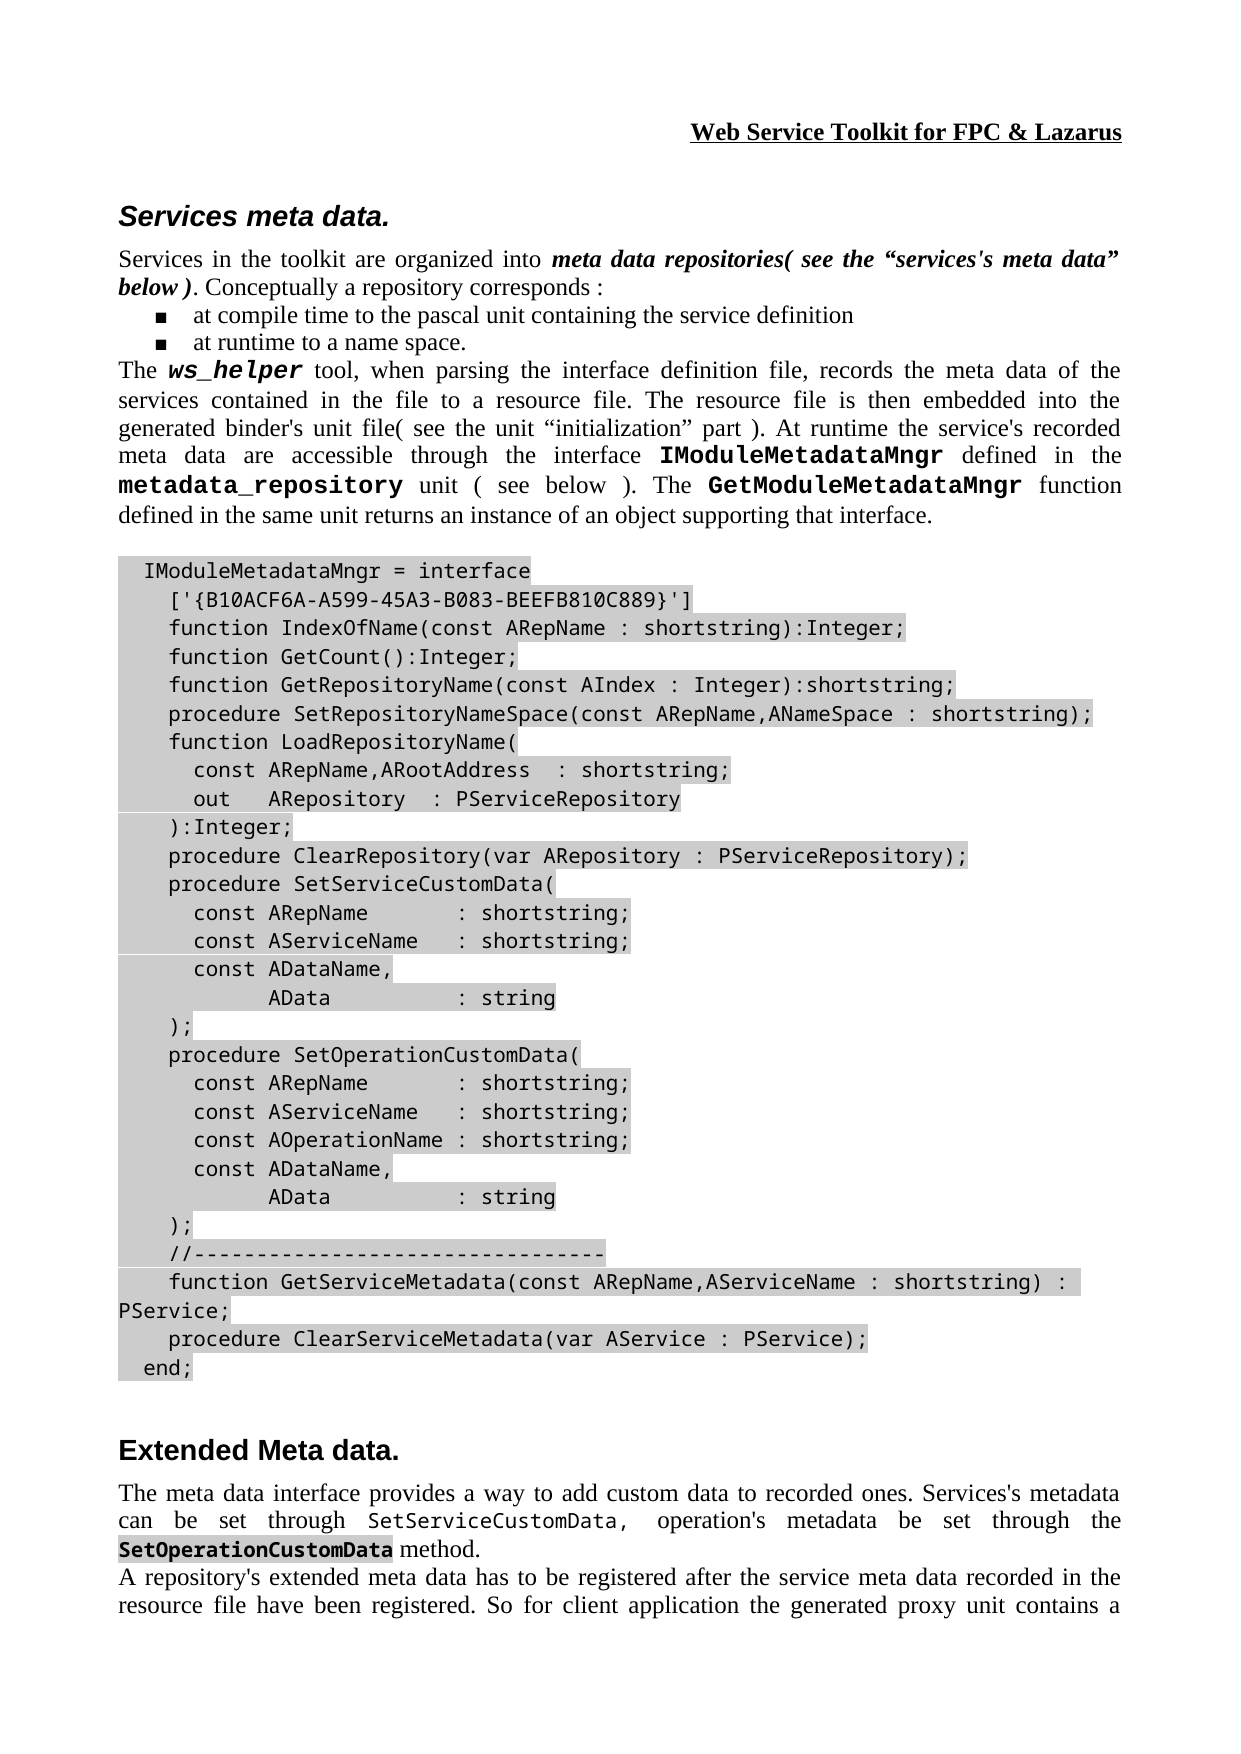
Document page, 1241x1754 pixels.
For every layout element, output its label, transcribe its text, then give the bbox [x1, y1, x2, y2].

text const ARepName,ARootAddress : shortstring; [118, 756, 1122, 784]
text procedure ClearRepository(var ARepository : PServiceRepository); [118, 841, 1122, 869]
text const ARepName : shortstring; [118, 1068, 1122, 1097]
text ); [118, 1211, 1122, 1239]
text function GetServiceMetadata(const ARepName,AServiceName : shortstring) : PService; [118, 1267, 1122, 1324]
text const ARepName : shortstring; [118, 898, 1122, 926]
text end; [118, 1353, 1122, 1381]
text const AOperationName : shortstring; [118, 1125, 1122, 1154]
text AData : string [118, 983, 1122, 1011]
text out ARepository : PServiceRepository [118, 784, 1122, 812]
list at runtime to a name space. [156, 328, 1122, 356]
text procedure SetOperationCustomData( [118, 1040, 1122, 1068]
text function LoadRepositoryName( [118, 727, 1122, 756]
text procedure SetRepositoryNameSpace(const ARepName,ANameSpace : shortstring); [118, 699, 1122, 727]
text const AServiceName : shortstring; [118, 1097, 1122, 1125]
text AData : string [118, 1182, 1122, 1211]
text IModuleMetadataMngr = interface [118, 556, 1122, 585]
text function GetCount():Integer; [118, 642, 1122, 670]
subtitle Extended Meta data. [118, 1434, 1122, 1466]
text //--------------------------------- [118, 1239, 1122, 1267]
text ):Integer; [118, 812, 1122, 841]
list at compile time to the pascal unit containing the service definition [156, 301, 1122, 328]
text function GetRepositoryName(const AIndex : Integer):shortstring; [118, 670, 1122, 699]
text The ws_helper tool, when parsing the interface definition file, records the meta data of the services contained in the file to a resource file. The resource file is then embedded into the generated binder's unit file( see the unit “initialization” part ). At runtime the service's recorded meta data are accessible through the interface IModuleMetadataMngr defined in the metadata_repository unit ( see below ). The GetModuleMetadataMngr function defined in the same unit returns an instance of an object supporting that interface. [118, 356, 1122, 529]
text Services in the toolkit are organized into meta data repositories( see the “services's meta data” below ). Conceptually a repository corresponds : [118, 245, 1122, 301]
text procedure SetServiceCustomData( [118, 869, 1122, 898]
text const ADataName, [118, 1154, 1122, 1182]
text const AServiceName : shortstring; [118, 926, 1122, 954]
text procedure ClearServiceMetadata(var AService : PService); [118, 1324, 1122, 1353]
text function IndexOfName(const ARepName : shortstring):Integer; [118, 613, 1122, 642]
text The meta data interface provides a way to add custom data to recorded ones. Services's metadata can be set through SetServiceCustomData, operation's metadata be set through the SetOperationCustomData method. [118, 1479, 1122, 1563]
text ); [118, 1011, 1122, 1040]
text const ADataName, [118, 954, 1122, 983]
subtitle Services meta data. [118, 200, 1122, 233]
text A repository's extended meta data has to be registered after the service meta data recorded in the resource file have been registered. So for client application the generated proxy unit contains a [118, 1563, 1122, 1619]
text ['{B10ACF6A-A599-45A3-B083-BEEFB810C889}'] [118, 585, 1122, 613]
